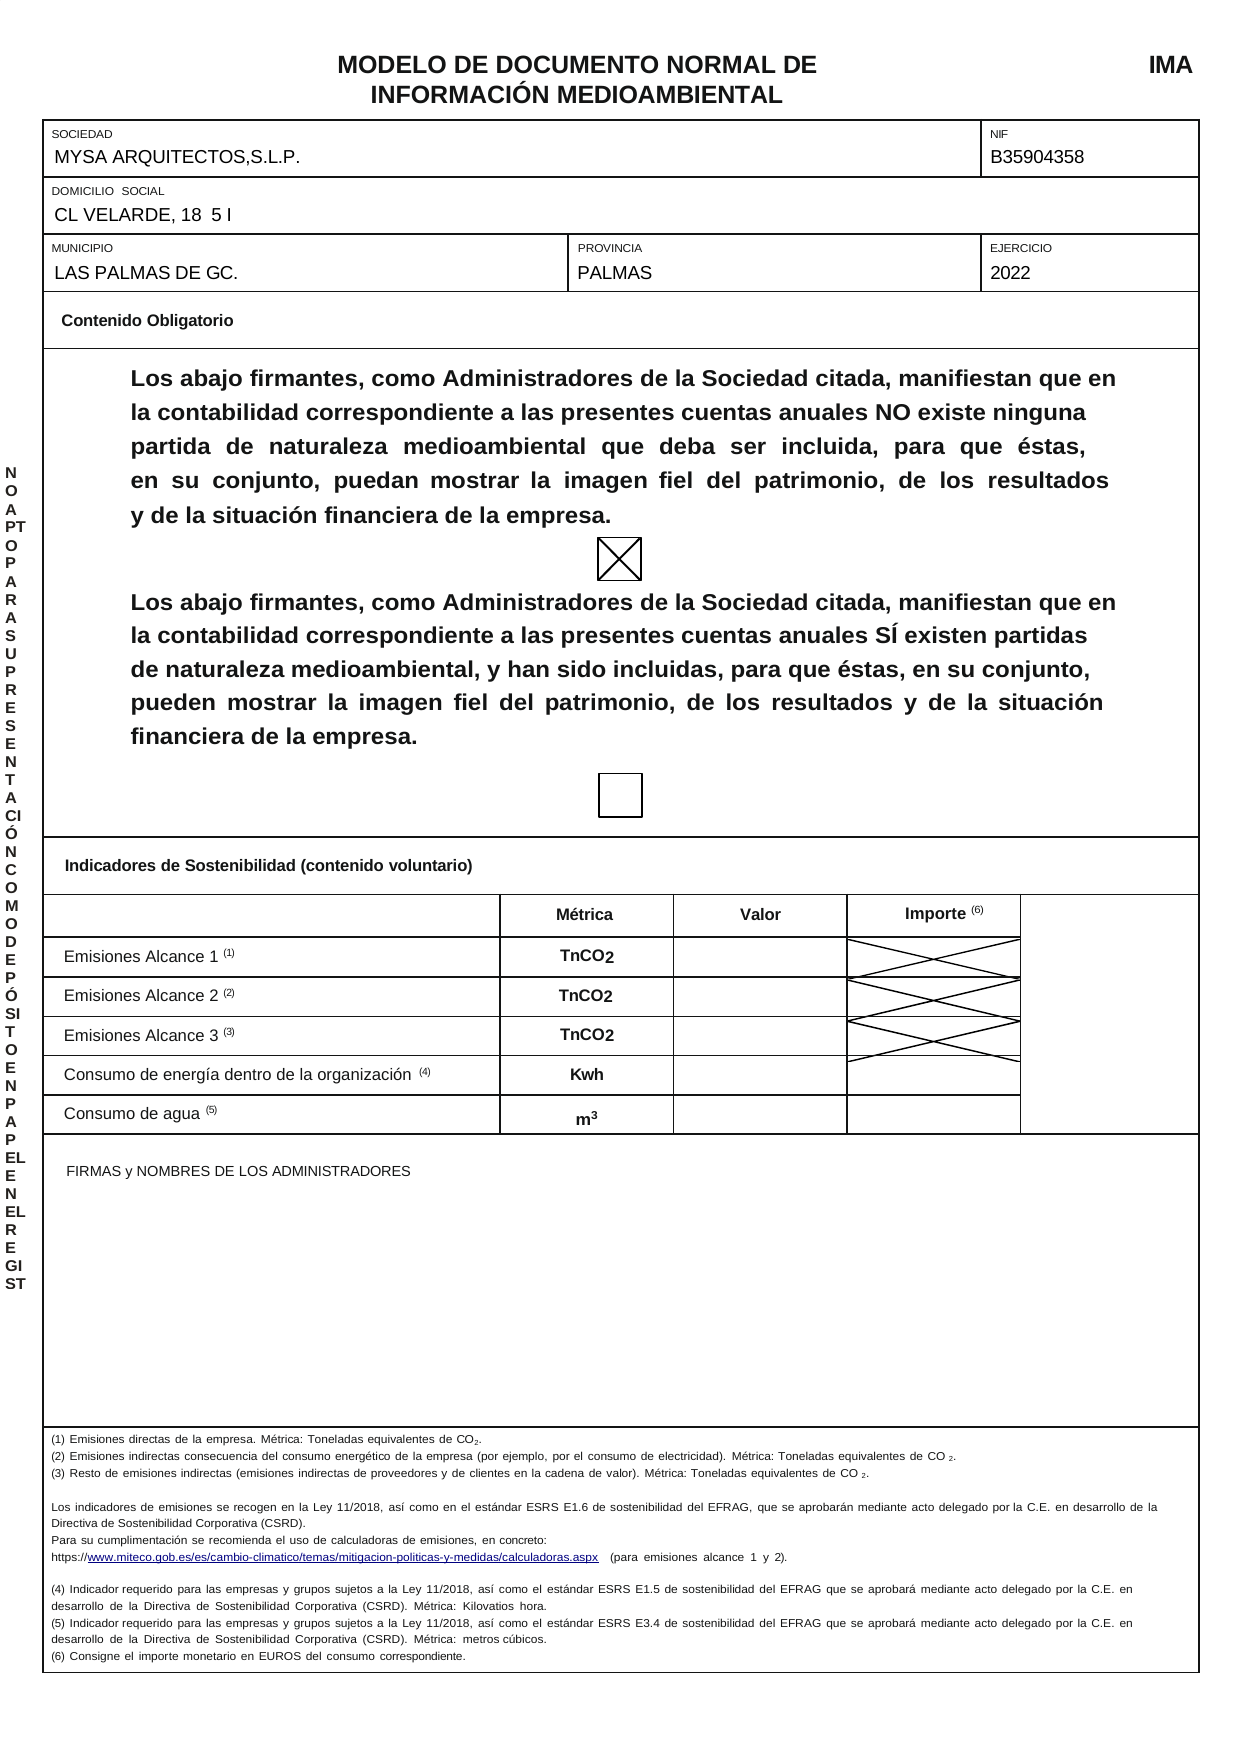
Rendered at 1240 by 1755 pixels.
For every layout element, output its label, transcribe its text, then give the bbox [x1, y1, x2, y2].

table_cell Emisiones directas de la empresa. Métrica: Toneladas equivalentes de CO2. Emisiones indirectas consecuencia del consumo energético de la empresa (por ejemplo, por el consumo de electricidad). Métrica: Toneladas equivalentes de CO 2. Resto de emisiones indirectas (emisiones indirectas de proveedores y de clientes en la cadena de valor). Métrica: Toneladas equivalentes de CO 2. Los indicadores de emisiones se recogen en la Ley 11/2018, así como en el estándar ESRS E1.6 de sostenibilidad del EFRAG, que se aprobarán mediante acto delegado por la C.E. en desarrollo de la Directiva de Sostenibilidad Corporativa (CSRD). Para su cumplimentación se recomienda el uso de calculadoras de emisiones, en concreto: https://www.miteco.gob.es/es/cambio-climatico/temas/mitigacion-politicas-y-medidas/calculadoras.aspx (para emisiones alcance 1 y 2). Indicador requerido para las empresas y grupos sujetos a la Ley 11/2018, así como el estándar ESRS E1.5 de sostenibilidad del EFRAG que se aprobará mediante acto delegado por la C.E. en desarrollo de la Directiva de Sostenibilidad Corporativa (CSRD). Métrica: Kilovatios hora. Indicador requerido para las empresas y grupos sujetos a la Ley 11/2018, así como el estándar ESRS E3.4 de sostenibilidad del EFRAG que se aprobará mediante acto delegado por la C.E. en desarrollo de la Directiva de Sostenibilidad Corporativa (CSRD). Métrica: metros cúbicos. Consigne el importe monetario en EUROS del consumo correspondiente. [44, 1428, 1198, 1671]
table_cell Indicadores de Sostenibilidad (contenido voluntario) [44, 838, 1198, 893]
table_cell TnCO2 [501, 938, 673, 976]
table_cell [848, 938, 1020, 958]
subtitle [3, 461, 26, 1289]
table_cell [848, 982, 928, 1016]
table_cell Emisiones Alcance 1 (1) [44, 938, 499, 976]
table_cell Kwh [501, 1056, 673, 1094]
table_cell [870, 961, 998, 976]
table_cell [674, 978, 846, 1016]
table_cell TnCO2 [501, 1017, 673, 1054]
table_cell Métrica [501, 895, 673, 936]
table_header NIF B35904358 [982, 121, 1198, 176]
table_cell [848, 1056, 864, 1060]
table_cell Consumo de energía dentro de la organización (4) [44, 1056, 499, 1094]
table_cell EJERCICIO 2022 [982, 235, 1198, 291]
table_cell Valor [674, 895, 846, 936]
table_cell [1003, 1056, 1020, 1060]
table_cell [848, 1023, 928, 1054]
table_cell [674, 938, 846, 976]
table_cell TnCO2 [501, 978, 673, 1016]
table_cell [44, 895, 499, 936]
table_cell [848, 941, 927, 976]
table_cell [940, 941, 1020, 976]
table_cell Emisiones Alcance 3 (3) [44, 1017, 499, 1054]
table_cell [1021, 895, 1198, 1133]
table_cell [674, 1056, 846, 1094]
table_cell [854, 1017, 1013, 1040]
table_header SOCIEDAD MYSA ARQUITECTOS,S.L.P. [44, 121, 980, 176]
table_cell Importe (6) [848, 895, 1020, 936]
table_cell PROVINCIA PALMAS [569, 235, 980, 291]
table_cell [889, 1043, 978, 1054]
table_cell m3 [501, 1096, 673, 1133]
table_cell DOMICILIO SOCIAL CL VELARDE, 18 5 I [44, 178, 1198, 233]
table_cell [848, 1056, 1020, 1094]
table_cell [939, 981, 1020, 1016]
table_cell Consumo de agua (5) [44, 1096, 499, 1133]
table_cell [877, 1002, 991, 1016]
table_cell [674, 1096, 846, 1133]
table_cell FIRMAS y NOMBRES DE LOS ADMINISTRADORES [44, 1135, 1198, 1426]
table_cell Emisiones Alcance 2 (2) [44, 978, 499, 1016]
table_cell Contenido Obligatorio [44, 292, 1198, 348]
table_cell [852, 978, 1015, 999]
table_cell [848, 1096, 1020, 1133]
text NO APTO PARA SU PRESENTACIÓN COMO DEPÓSITO EN PAPEL EN EL REGISTRO MERCANTIL [5, 464, 26, 1289]
table_cell [940, 1023, 1020, 1054]
table_cell [674, 1017, 846, 1054]
subtitle INFORMACIÓN MEDIOAMBIENTAL [370, 80, 1210, 109]
table_cell Los abajo firmantes, como Administradores de la Sociedad citada, manifiestan que en la contabilidad correspondiente a las presentes cuentas anuales NO existe ninguna partida de naturaleza medioambiental que deba ser incluida, para que éstas, en su conjunto, puedan mostrar la imagen fiel del patrimonio, de los resultados y de la situación financiera de la empresa. Los abajo firmantes, como Administradores de la Sociedad citada, manifiestan que en la contabilidad correspondiente a las presentes cuentas anuales SÍ existen partidas de naturaleza medioambiental, y han sido incluidas, para que éstas, en su conjunto, pueden mostrar la imagen fiel del patrimonio, de los resultados y de la situación financiera de la empresa. [44, 349, 1198, 836]
table_cell MUNICIPIO LAS PALMAS DE GC. [44, 235, 567, 291]
